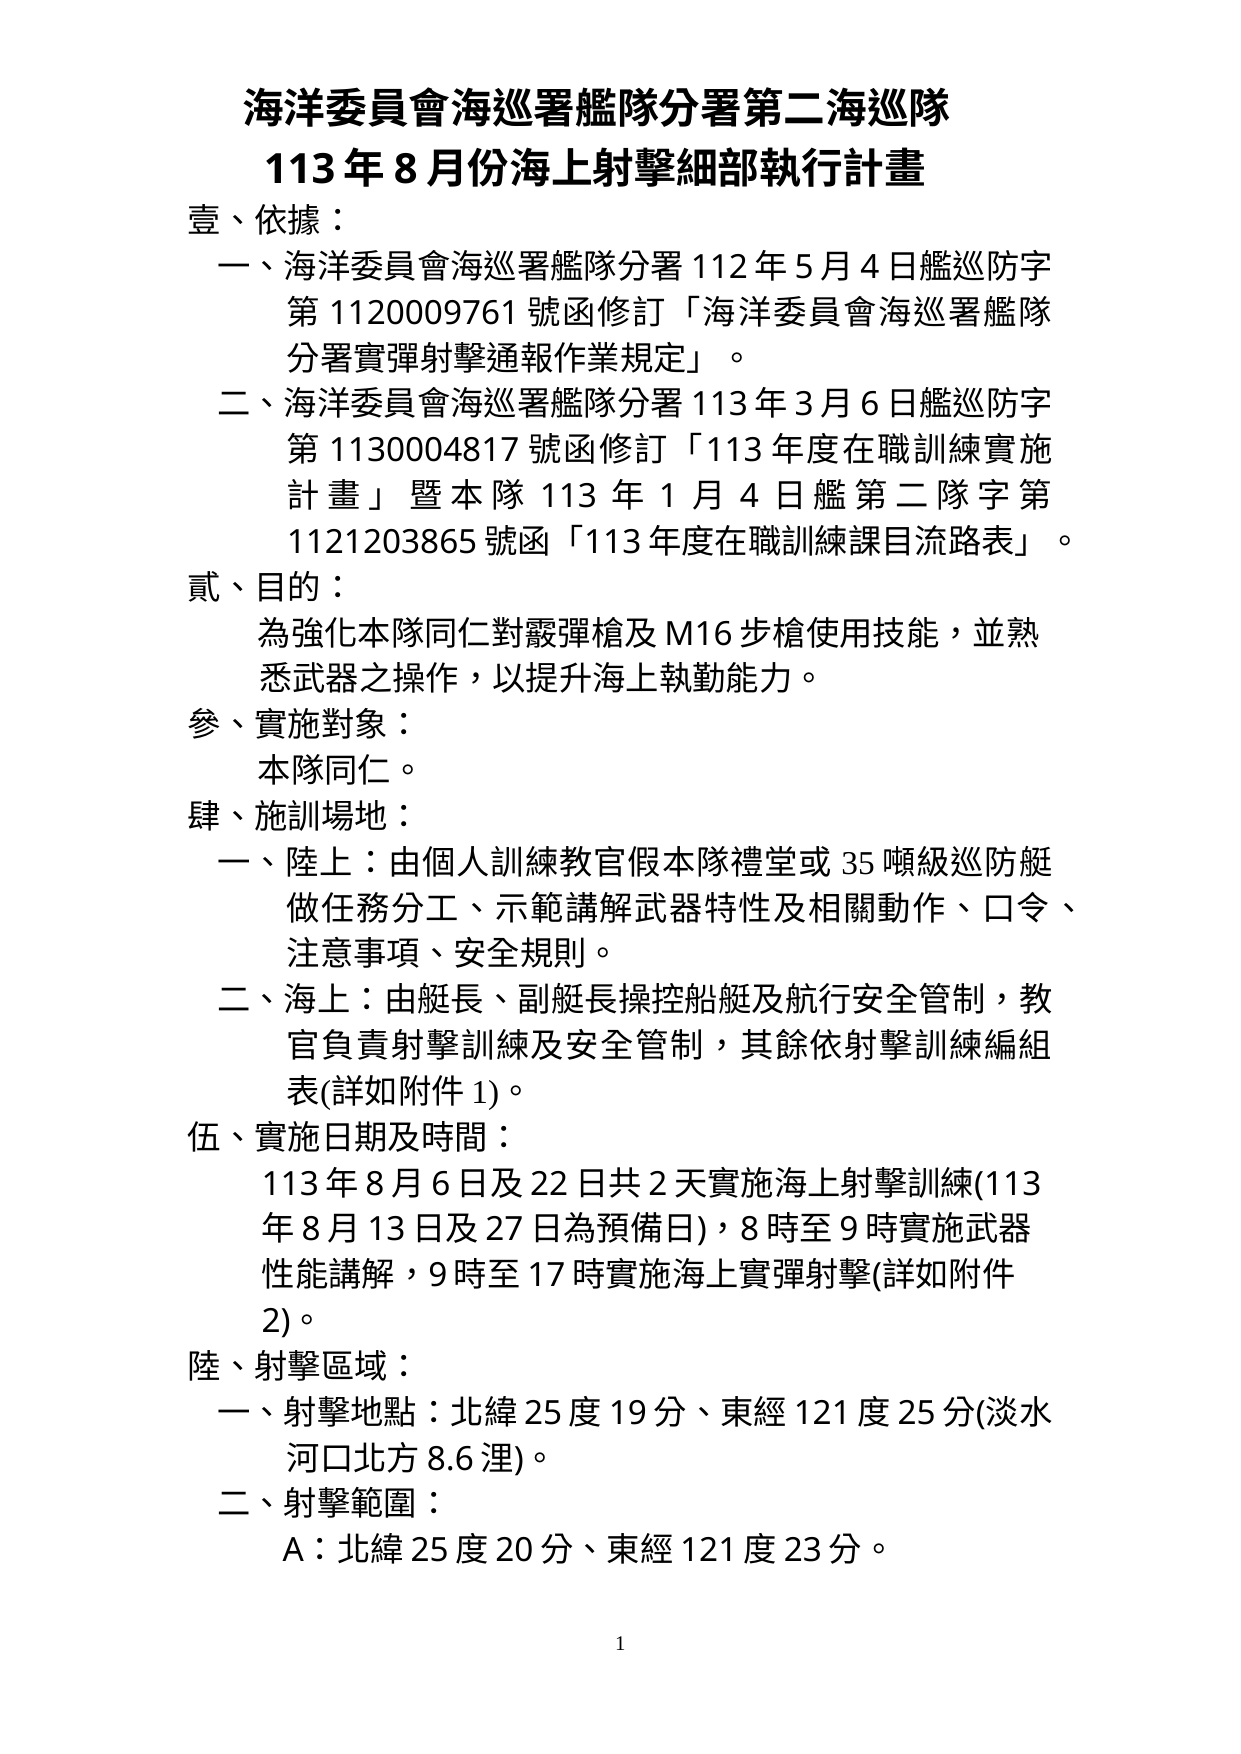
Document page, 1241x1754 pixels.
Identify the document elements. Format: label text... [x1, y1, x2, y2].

text 陸、射擊區域： [187, 1342, 1053, 1387]
text 本隊同仁。 [187, 746, 1053, 792]
text 二、海上：由艇長、副艇長操控船艇及航行安全管制，教官負責射擊訓練及安全管制，其餘依射擊訓練編組表(詳如附件1)。 [217, 975, 1053, 1112]
text 一、射擊地點：北緯25度19分、東經121度25分(淡水河口北方8.6浬)。 [217, 1387, 1053, 1479]
text 二、射擊範圍： [217, 1479, 1053, 1525]
text 為強化本隊同仁對霰彈槍及M16步槍使用技能，並熟悉武器之操作，以提升海上執勤能力。 [257, 608, 1053, 700]
text 伍、實施日期及時間： [187, 1112, 1053, 1158]
text 二、海洋委員會海巡署艦隊分署113年3月6日艦巡防字第1130004817號函修訂「113年度在職訓練實施計畫」暨本隊113年1月4日艦第二隊字第1121203865號函「113年度在職訓練課目流路表」。 [217, 379, 1053, 562]
text 113年8月6日及22日共2天實施海上射擊訓練(113年8月13日及27日為預備日)，8時至9時實施武器性能講解，9時至17時實施海上實彈射擊(詳如附件2)。 [261, 1158, 1053, 1342]
text 肆、施訓場地： [187, 792, 1053, 837]
text 一、海洋委員會海巡署艦隊分署112年5月4日艦巡防字第1120009761號函修訂「海洋委員會海巡署艦隊分署實彈射擊通報作業規定」。 [217, 242, 1053, 379]
text 貳、目的： [187, 562, 1053, 608]
table_header 海洋委員會海巡署艦隊分署第二海巡隊 113年8月份海上射擊細部執行計畫 [188, 75, 1232, 196]
text A：北緯25度20分、東經121度23分。 [282, 1525, 1053, 1571]
text 參、實施對象： [187, 700, 1053, 746]
text 一、陸上：由個人訓練教官假本隊禮堂或35噸級巡防艇做任務分工、示範講解武器特性及相關動作、口令、注意事項、安全規則。 [217, 837, 1053, 975]
text 壹、依據： [187, 196, 1053, 242]
